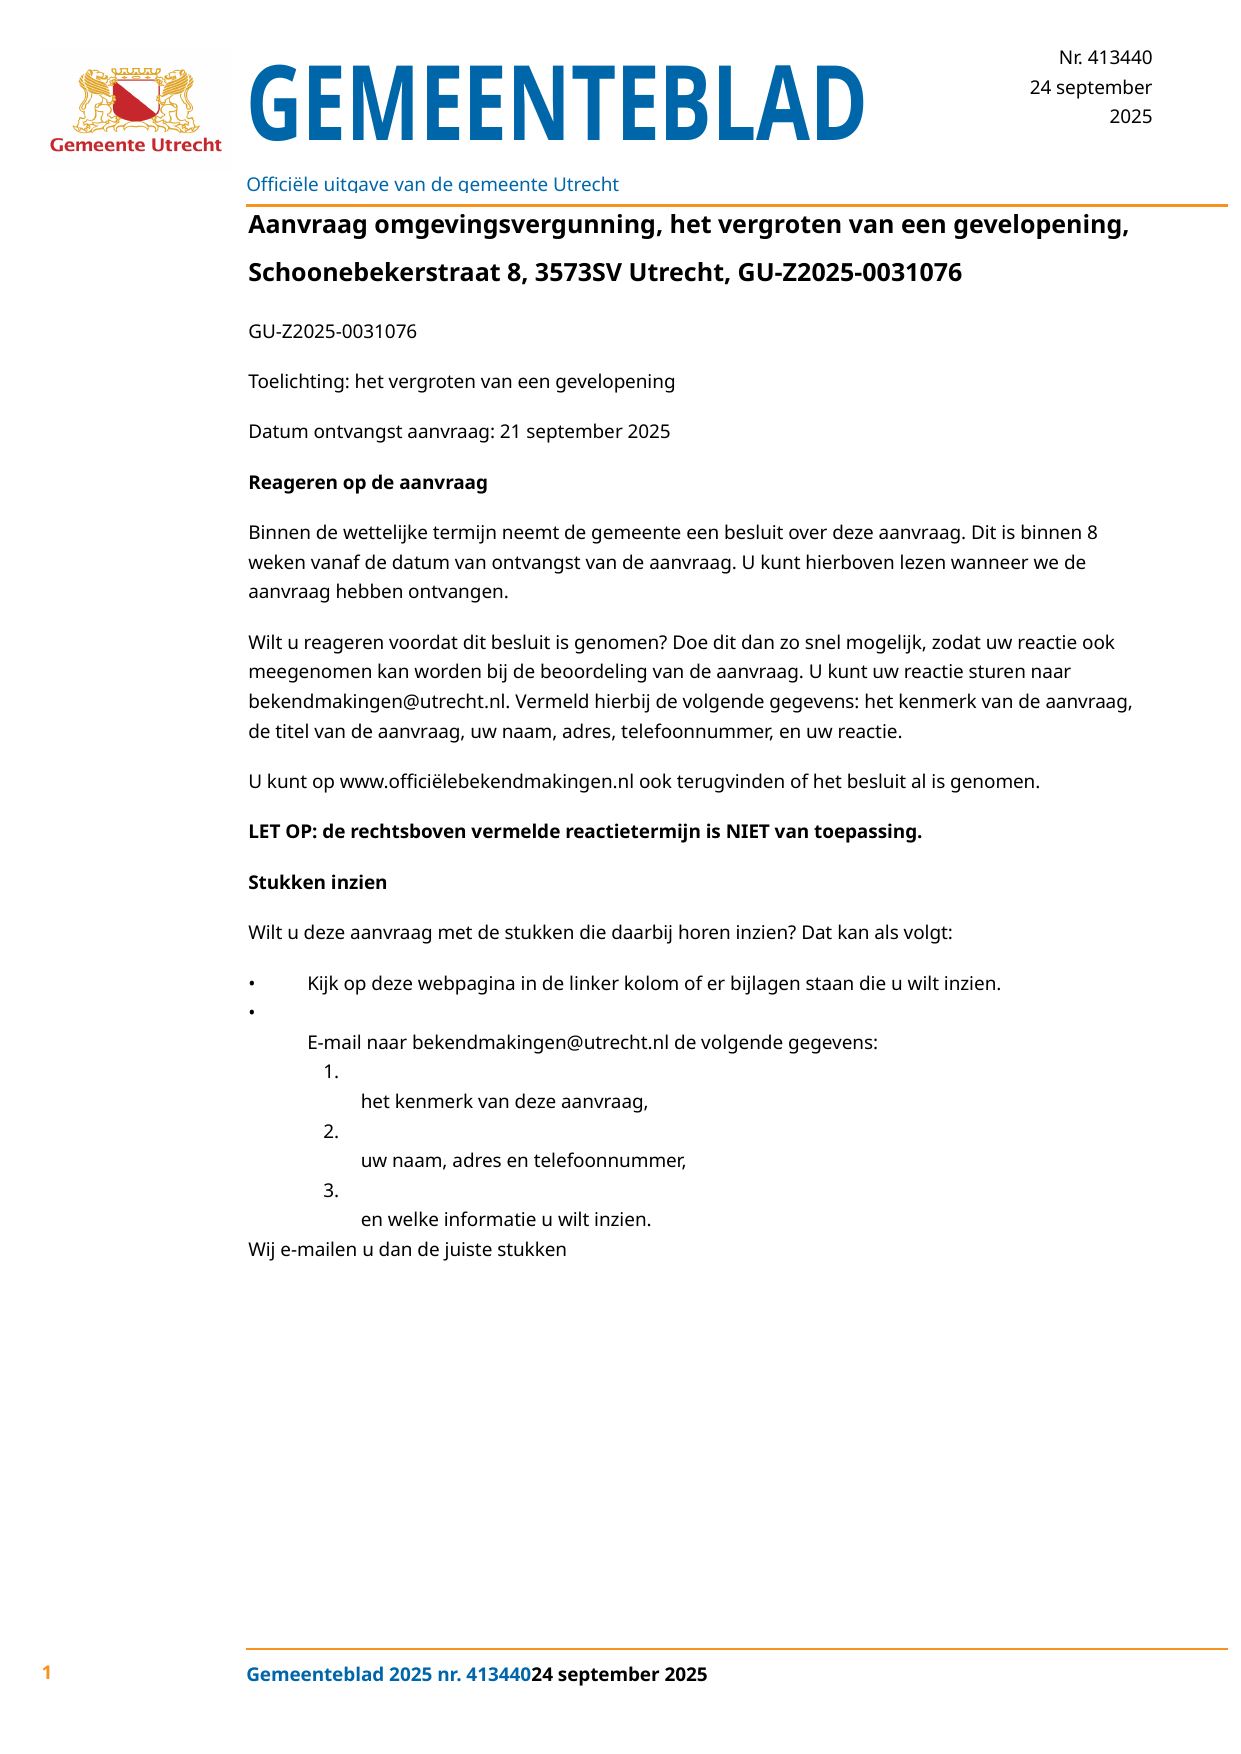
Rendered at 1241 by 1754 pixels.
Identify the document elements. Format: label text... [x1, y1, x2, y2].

picture [41, 47, 231, 172]
text Datum ontvangst aanvraag: 21 september 2025 [248, 419, 1152, 444]
text Binnen de wettelijke termijn neemt de gemeente een besluit over deze aanvraag. Dit is binnen 8 weken vanaf de datum van ontvangst van de aanvraag. U kunt hierboven lezen wanneer we de aanvraag hebben ontvangen. [248, 519, 1152, 604]
text U kunt op www.officiëlebekendmakingen.nl ook terugvinden of het besluit al is genomen. [248, 768, 1152, 794]
text Wij e-mailen u dan de juiste stukken [248, 1236, 1152, 1262]
text LET OP: de rechtsboven vermelde reactietermijn is NIET van toepassing. [248, 819, 1152, 844]
text Wilt u deze aanvraag met de stukken die daarbij horen inzien? Dat kan als volgt: [248, 919, 1152, 945]
list uw naam, adres en telefoonnummer, [323, 1147, 1152, 1173]
list Kijk op deze webpagina in de linker kolom of er bijlagen staan die u wilt inzien. [248, 970, 1152, 996]
list E-mail naar bekendmakingen@utrecht.nl de volgende gegevens: [248, 1029, 1152, 1055]
text Aanvraag omgevingsvergunning, het vergroten van een gevelopening, Schoonebekerstraat 8, 3573SV Utrecht, GU-Z2025-0031076 [248, 207, 1152, 288]
list het kenmerk van deze aanvraag, [323, 1088, 1152, 1114]
text GU-Z2025-0031076 [248, 318, 1152, 344]
text Reageren op de aanvraag [248, 469, 1152, 495]
text Toelichting: het vergroten van een gevelopening [248, 368, 1152, 394]
list en welke informatie u wilt inzien. [323, 1207, 1152, 1232]
text Stukken inzien [248, 869, 1152, 895]
text Wilt u reageren voordat dit besluit is genomen? Doe dit dan zo snel mogelijk, zodat uw reactie ook meegenomen kan worden bij de beoordeling van de aanvraag. U kunt uw reactie sturen naar bekendmakingen@utrecht.nl. Vermeld hierbij de volgende gegevens: het kenmerk van de aanvraag, de titel van de aanvraag, uw naam, adres, telefoonnummer, en uw reactie. [248, 629, 1152, 744]
